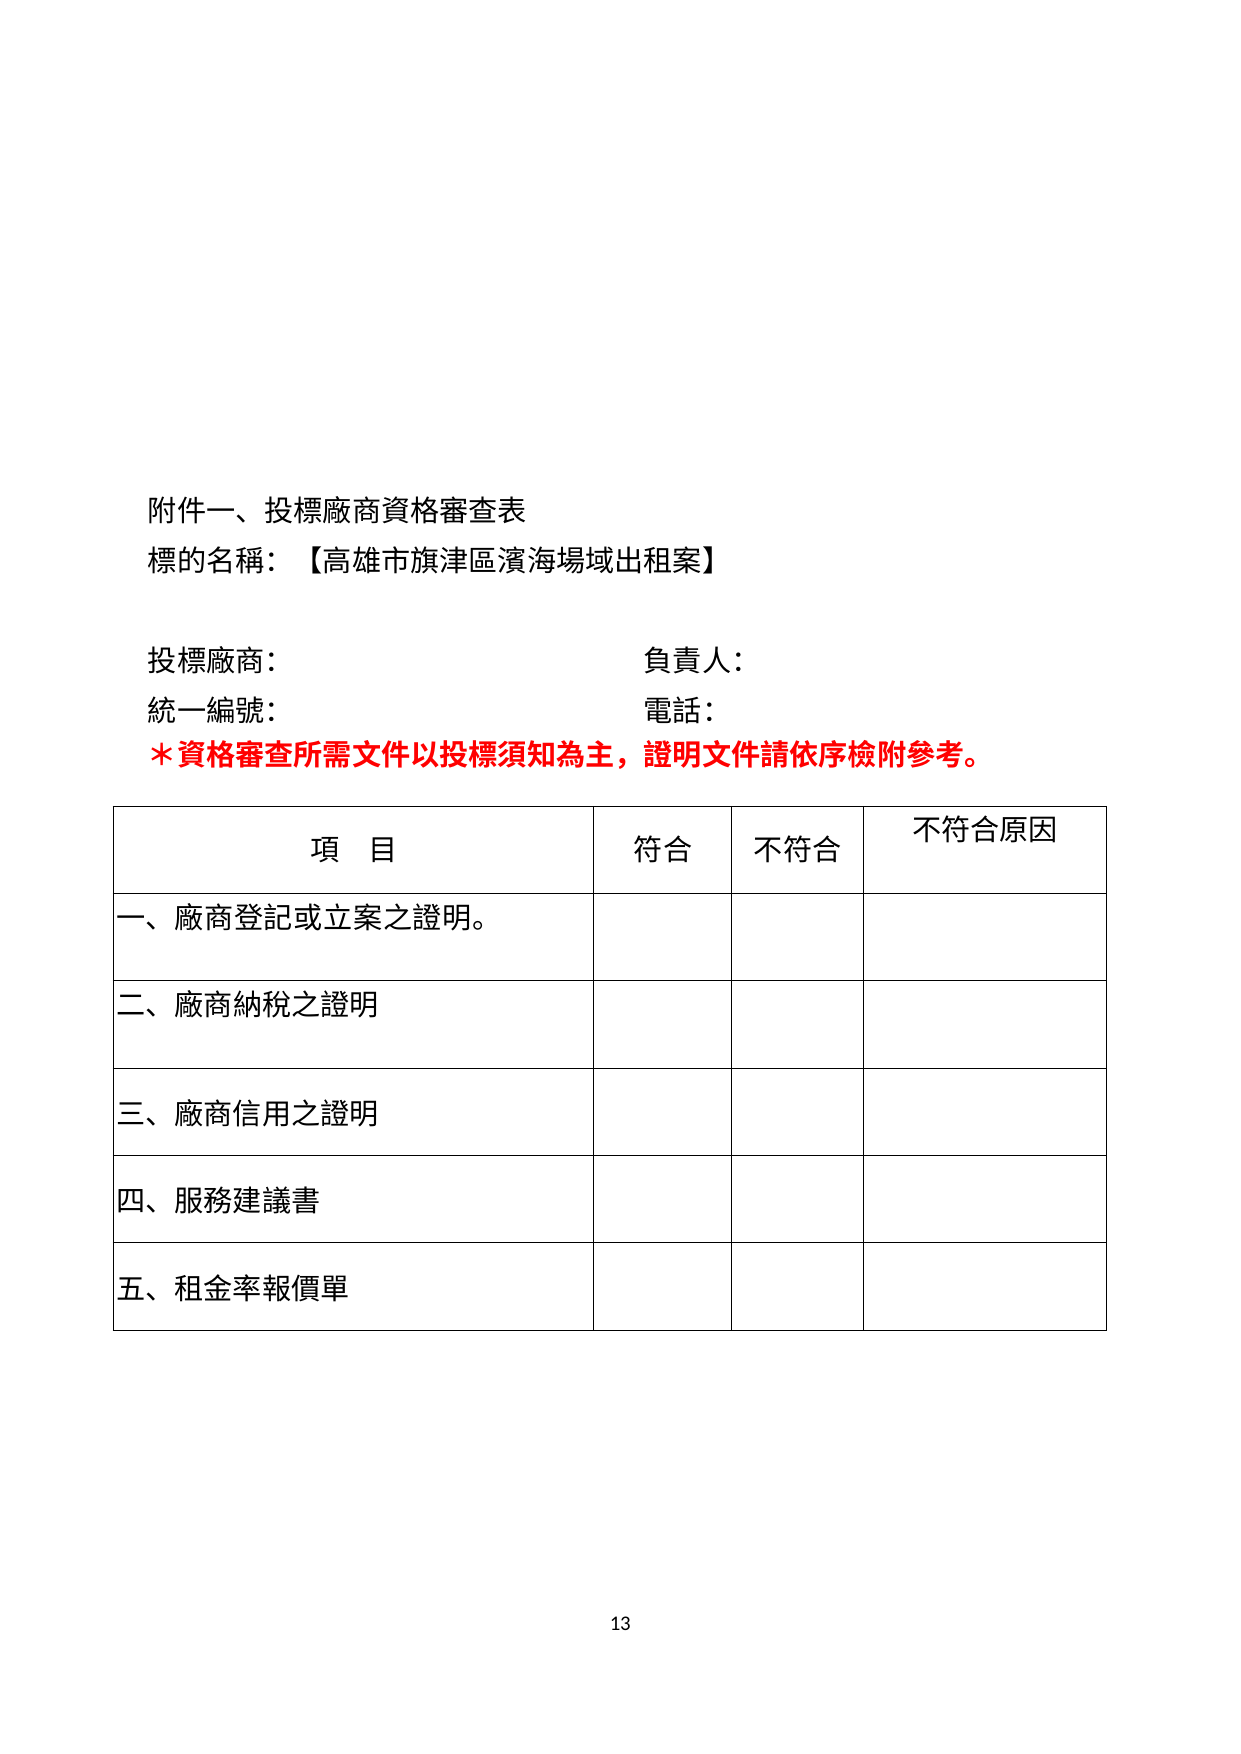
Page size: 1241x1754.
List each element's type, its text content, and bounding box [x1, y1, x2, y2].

table_cell [864, 1069, 1106, 1155]
table_cell [732, 1069, 863, 1155]
table_cell [864, 981, 1106, 1068]
table_header 符合 [594, 807, 731, 893]
text 投標廠商： 負責人： [148, 631, 1092, 681]
table_cell [594, 1243, 731, 1329]
text 統一編號： 電話： [148, 681, 1092, 731]
table_header 項 目 [114, 807, 593, 893]
table_header 不符合原因 [864, 807, 1106, 893]
table_cell [594, 1156, 731, 1242]
table_cell [594, 981, 731, 1068]
text 附件一、投標廠商資格審查表 [148, 483, 1092, 531]
text ＊資格審查所需文件以投標須知為主，證明文件請依序檢附參考。 [148, 731, 1092, 773]
table_cell [594, 894, 731, 980]
table_cell [864, 1156, 1106, 1242]
table_cell [864, 894, 1106, 980]
table_cell 五、租金率報價單 [114, 1243, 593, 1329]
table_cell 一、廠商登記或立案之證明。 [114, 894, 593, 980]
table_cell [732, 894, 863, 980]
table_cell 三、廠商信用之證明 [114, 1069, 593, 1155]
text 標的名稱：【高雄市旗津區濱海場域出租案】 [148, 531, 1092, 581]
table_cell [732, 1156, 863, 1242]
table_cell [732, 981, 863, 1068]
table_cell 二、廠商納稅之證明 [114, 981, 593, 1068]
table_cell [732, 1243, 863, 1329]
table_cell [864, 1243, 1106, 1329]
table_header 不符合 [732, 807, 863, 893]
table_cell 四、服務建議書 [114, 1156, 593, 1242]
table_cell [594, 1069, 731, 1155]
